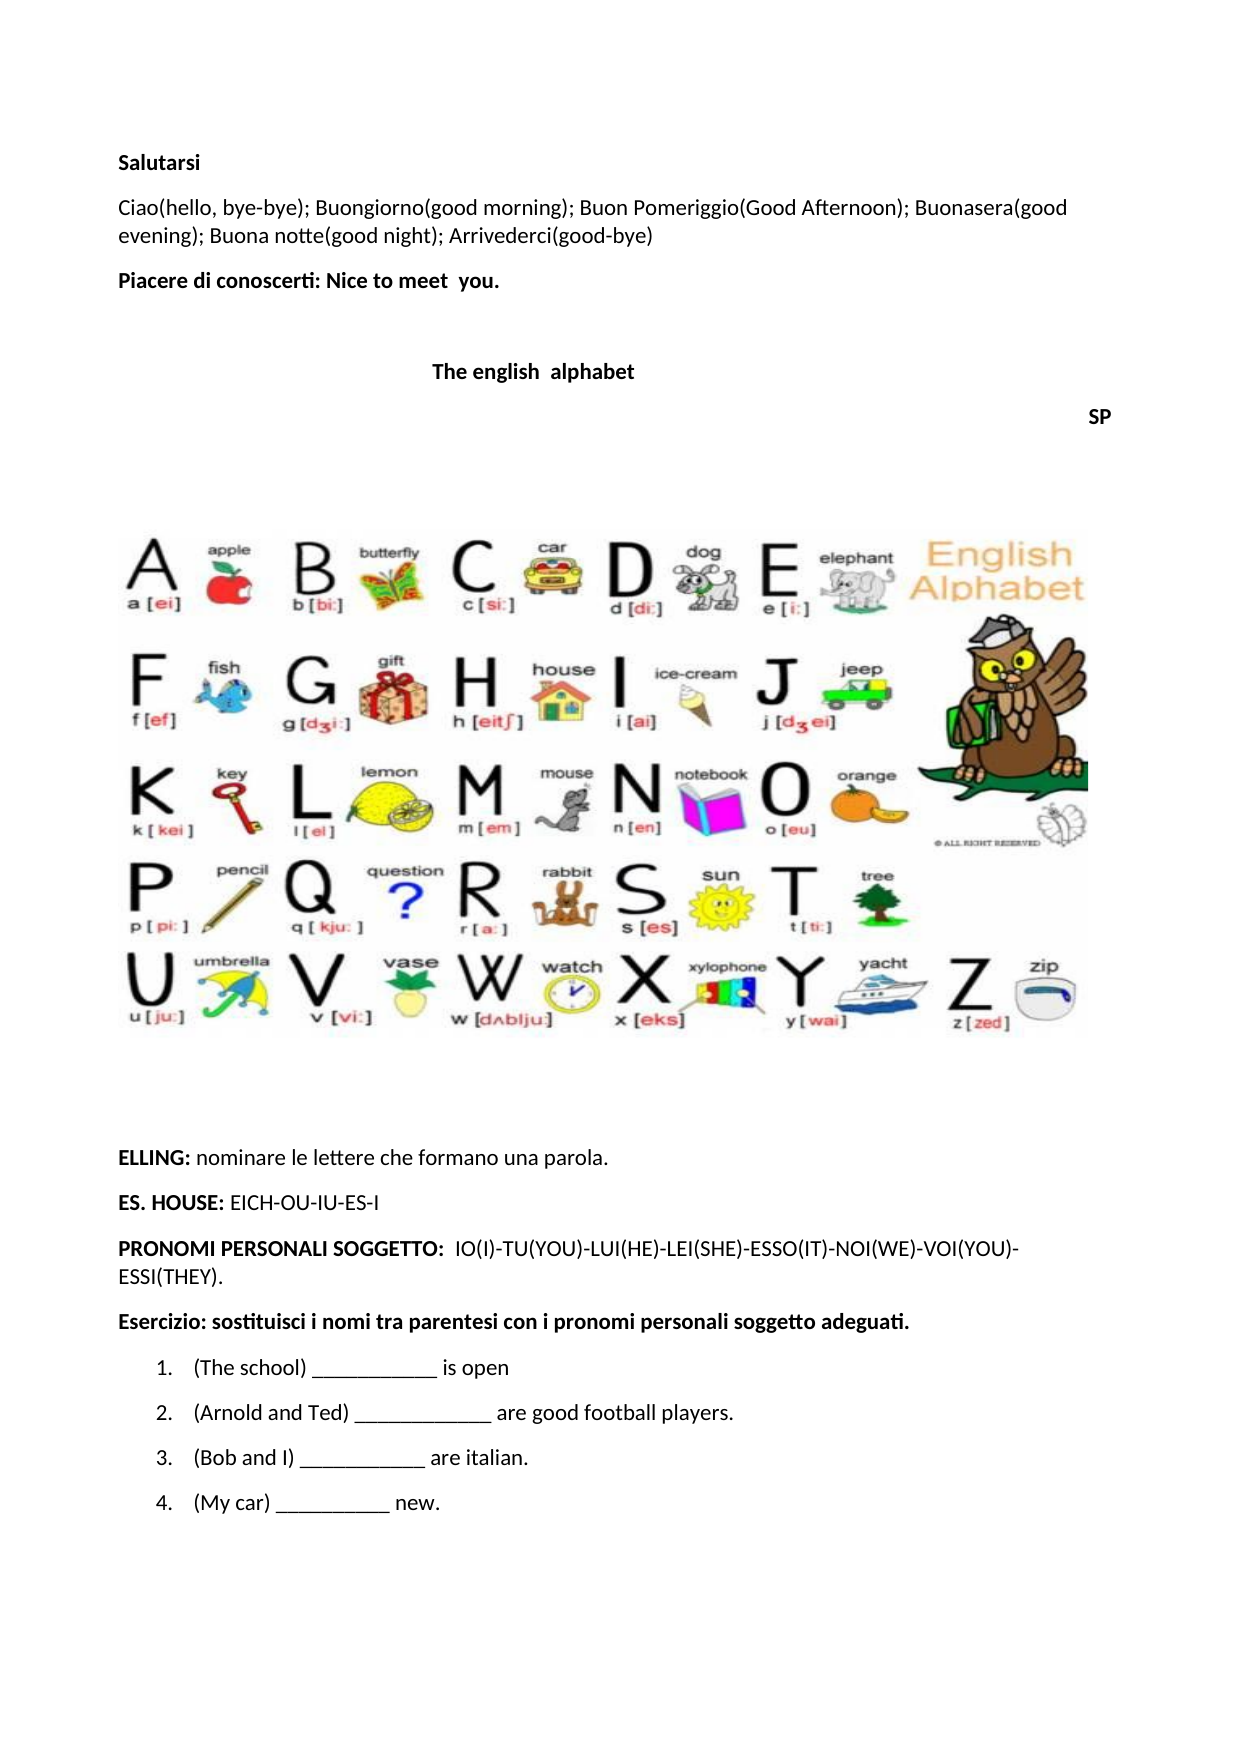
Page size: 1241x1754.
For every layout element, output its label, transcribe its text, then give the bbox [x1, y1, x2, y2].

text Salutarsi [118, 148, 1122, 176]
list (Arnold and Ted) ____________ are good football players. [156, 1398, 1122, 1426]
text Esercizio: sostituisci i nomi tra parentesi con i pronomi personali soggetto adeguati. [118, 1307, 1122, 1335]
text Ciao(hello, bye-bye); Buongiorno(good morning); Buon Pomeriggio(Good Afternoon); Buonasera(good evening); Buona notte(good night); Arrivederci(good-bye) [118, 193, 1122, 249]
text The english alphabet [118, 357, 1122, 385]
text SPELLING: nominare le lettere che formano una parola. [118, 402, 1122, 1171]
list (The school) ___________ is open [156, 1353, 1122, 1381]
list (Bob and I) ___________ are italian. [156, 1443, 1122, 1471]
text ES. HOUSE: EICH-OU-IU-ES-I [118, 1188, 1122, 1216]
list (My car) __________ new. [156, 1488, 1122, 1516]
text PRONOMI PERSONALI SOGGETTO: IO(I)-TU(YOU)-LUI(HE)-LEI(SHE)-ESSO(IT)-NOI(WE)-VOI(YOU)-ESSI(THEY). [118, 1234, 1122, 1290]
text Piacere di conoscerti: Nice to meet you. [118, 267, 1122, 294]
